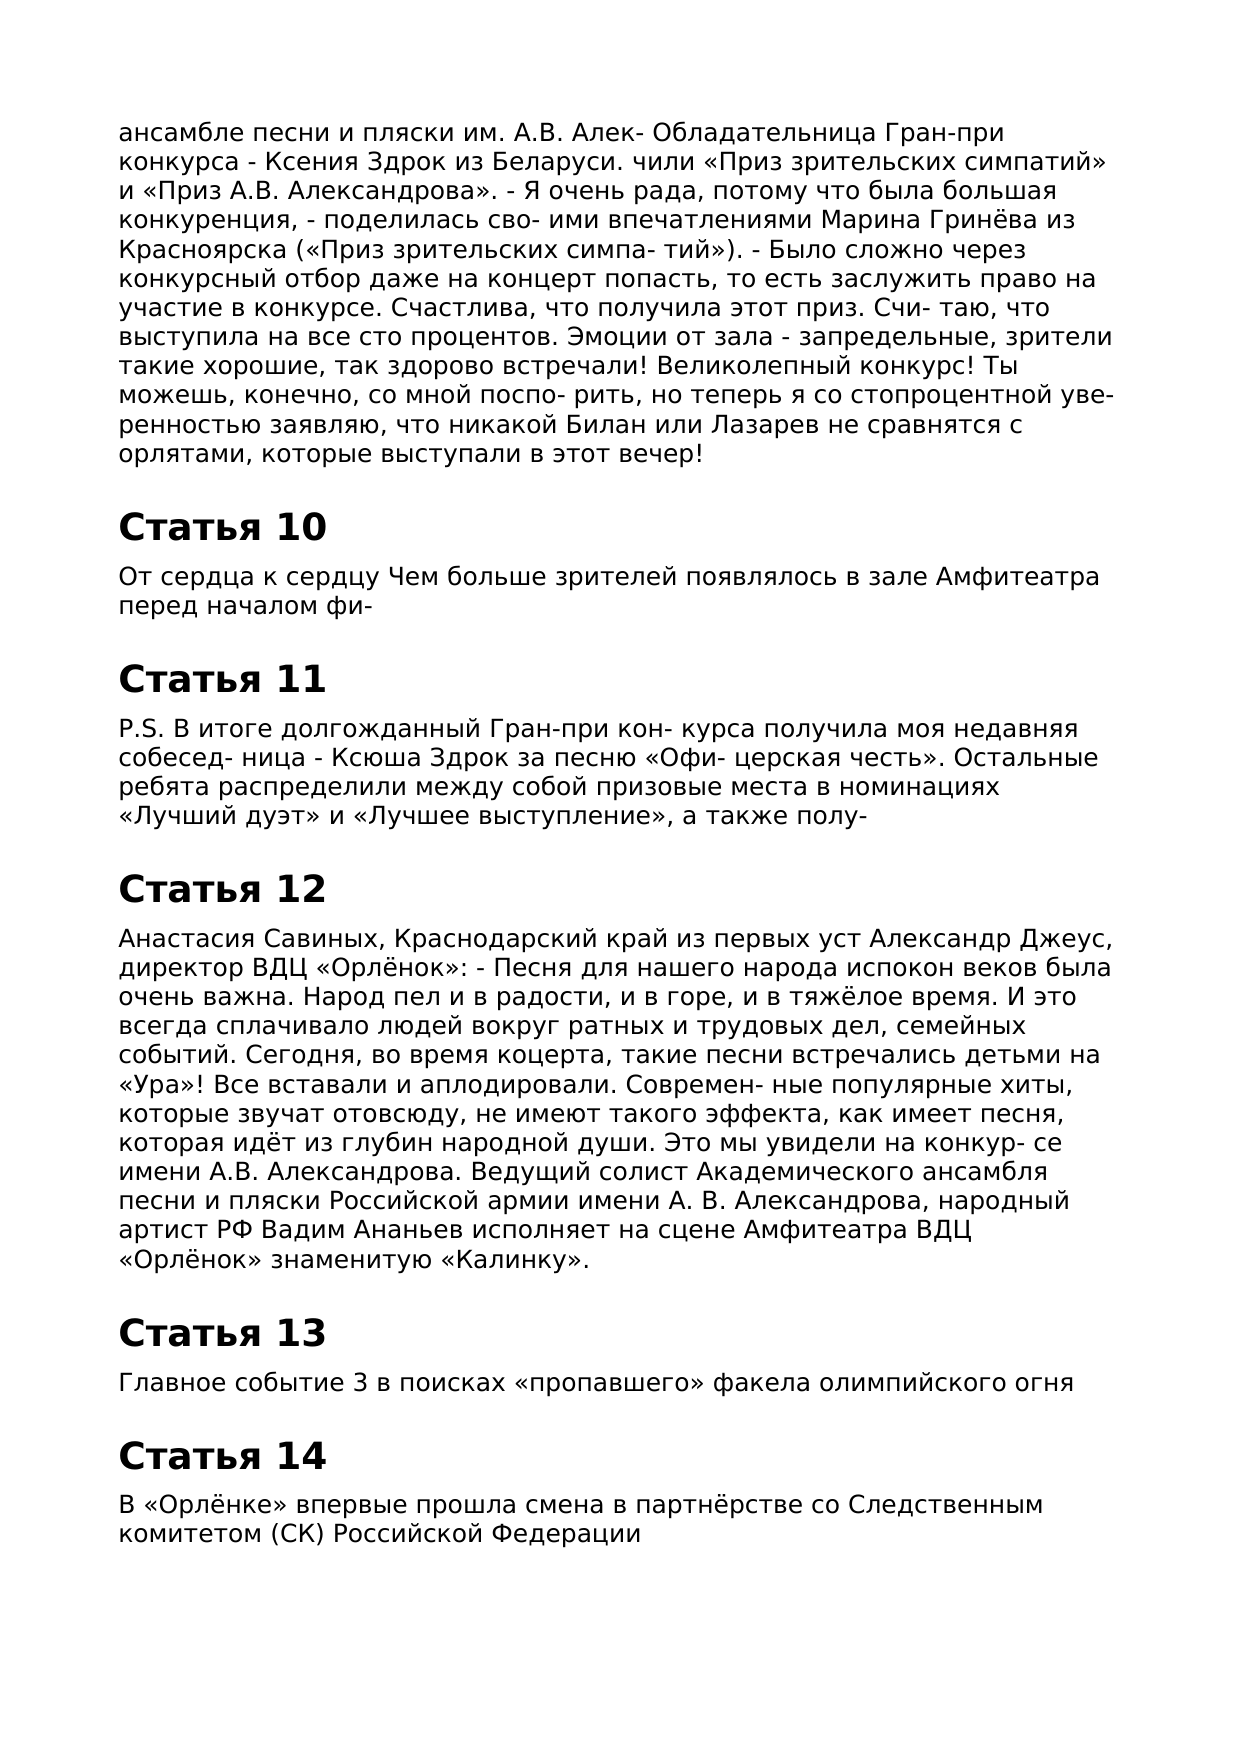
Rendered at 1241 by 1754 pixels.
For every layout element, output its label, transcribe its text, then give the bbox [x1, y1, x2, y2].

subtitle Статья 14 [118, 1434, 1122, 1478]
text Анастасия Савиных, Краснодарский край из первых уст Александр Джеус, директор ВДЦ «Орлёнок»: - Песня для нашего народа испокон веков была очень важна. Народ пел и в радости, и в горе, и в тяжёлое время. И это всегда сплачивало людей вокруг ратных и трудовых дел, семейных событий. Сегодня, во время коцерта, такие песни встречались детьми на «Ура»! Все вставали и аплодировали. Современ- ные популярные хиты, которые звучат отовсюду, не имеют такого эффекта, как имеет песня, которая идёт из глубин народной души. Это мы увидели на конкур- се имени А.В. Александрова. Ведущий солист Академического ансамбля песни и пляски Российской армии имени А. В. Александрова, народный артист РФ Вадим Ананьев исполняет на сцене Амфитеатра ВДЦ «Орлёнок» знаменитую «Калинку». [118, 924, 1122, 1274]
text P.S. В итоге долгожданный Гран-при кон- курса получила моя недавняя собесед- ница - Ксюша Здрок за песню «Офи- церская честь». Остальные ребята распределили между собой призовые места в номинациях «Лучший дуэт» и «Лучшее выступление», а также полу- [118, 714, 1122, 830]
subtitle Статья 11 [118, 658, 1122, 701]
subtitle Статья 10 [118, 506, 1122, 549]
subtitle Статья 12 [118, 868, 1122, 912]
text В «Орлёнке» впервые прошла смена в партнёрстве со Следственным комитетом (СК) Российской Федерации [118, 1491, 1122, 1549]
text От сердца к сердцу Чем больше зрителей появлялось в зале Амфитеатра перед началом фи- [118, 562, 1122, 620]
text ансамбле песни и пляски им. А.В. Алек- Обладательница Гран-при конкурса - Ксения Здрок из Беларуси. чили «Приз зрительских симпатий» и «Приз А.В. Александрова». - Я очень рада, потому что была большая конкуренция, - поделилась сво- ими впечатлениями Марина Гринёва из Красноярска («Приз зрительских симпа- тий»). - Было сложно через конкурсный отбор даже на концерт попасть, то есть заслужить право на участие в конкурсе. Счастлива, что получила этот приз. Счи- таю, что выступила на все сто процентов. Эмоции от зала - запредельные, зрители такие хорошие, так здорово встречали! Великолепный конкурс! Ты можешь, конечно, со мной поспо- рить, но теперь я со стопроцентной уве- ренностью заявляю, что никакой Билан или Лазарев не сравнятся с орлятами, которые выступали в этот вечер! [118, 118, 1122, 468]
text Главное событие 3 в поисках «пропавшего» факела олимпийского огня [118, 1368, 1122, 1397]
subtitle Статья 13 [118, 1312, 1122, 1355]
